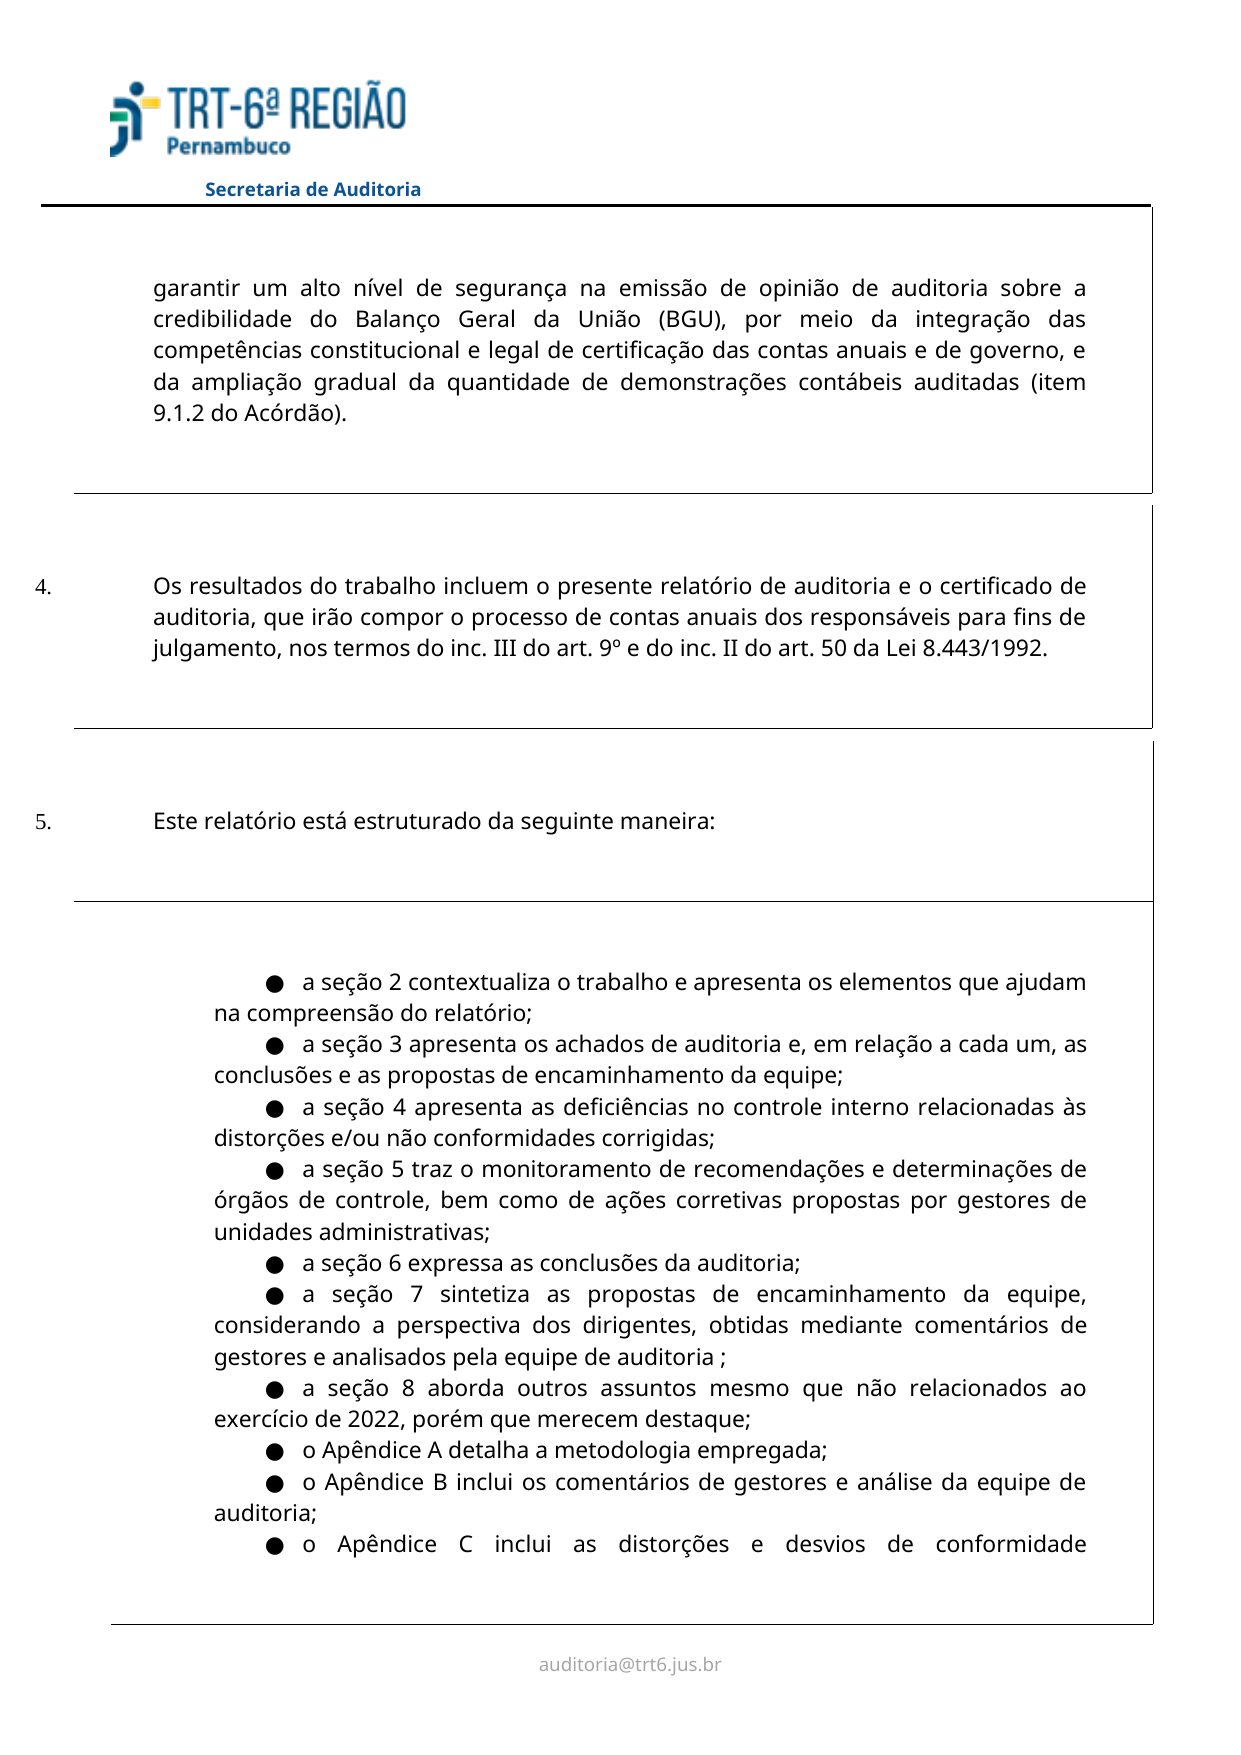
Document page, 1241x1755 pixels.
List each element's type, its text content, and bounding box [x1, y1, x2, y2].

list A auditoria insere-se na estratégia de fortalecimento da auditoria financeira aprovada pelo Acórdão 3.608/2014-TCU-Plenário (relator Ministro Aroldo Cedraz), de realização de auditorias nas contas anuais para fins da certificação de contas, com o objetivo de garantir um alto nível de segurança na emissão de opinião de auditoria sobre a credibilidade do Balanço Geral da União (BGU), por meio da integração das competências constitucional e legal de certificação das contas anuais e de governo, e da ampliação gradual da quantidade de demonstrações contábeis auditadas (item 9.1.2 do Acórdão). [74, 207, 1152, 493]
list Os resultados do trabalho incluem o presente relatório de auditoria e o certificado de auditoria, que irão compor o processo de contas anuais dos responsáveis para fins de julgamento, nos termos do inc. III do art. 9º e do inc. II do art. 50 da Lei 8.443/1992. [74, 505, 1152, 728]
list o Apêndice C inclui as distorções e desvios de conformidade [111, 1528, 1153, 1624]
list a seção 2 contextualiza o trabalho e apresenta os elementos que ajudam na compreensão do relatório; [111, 901, 1153, 1028]
list a seção 5 traz o monitoramento de recomendações e determinações de órgãos de controle, bem como de ações corretivas propostas por gestores de unidades administrativas; [111, 1153, 1153, 1247]
list a seção 8 aborda outros assuntos mesmo que não relacionados ao exercício de 2022, porém que merecem destaque; [111, 1372, 1153, 1434]
list Este relatório está estruturado da seguinte maneira: [74, 741, 1153, 901]
list o Apêndice B inclui os comentários de gestores e análise da equipe de auditoria; [111, 1466, 1153, 1528]
list a seção 3 apresenta os achados de auditoria e, em relação a cada um, as conclusões e as propostas de encaminhamento da equipe; [111, 1028, 1153, 1091]
list o Apêndice A detalha a metodologia empregada; [111, 1434, 1153, 1466]
list a seção 6 expressa as conclusões da auditoria; [111, 1247, 1153, 1278]
list a seção 4 apresenta as deficiências no controle interno relacionadas às distorções e/ou não conformidades corrigidas; [111, 1091, 1153, 1153]
list a seção 7 sintetiza as propostas de encaminhamento da equipe, considerando a perspectiva dos dirigentes, obtidas mediante comentários de gestores e analisados pela equipe de auditoria ; [111, 1278, 1153, 1372]
